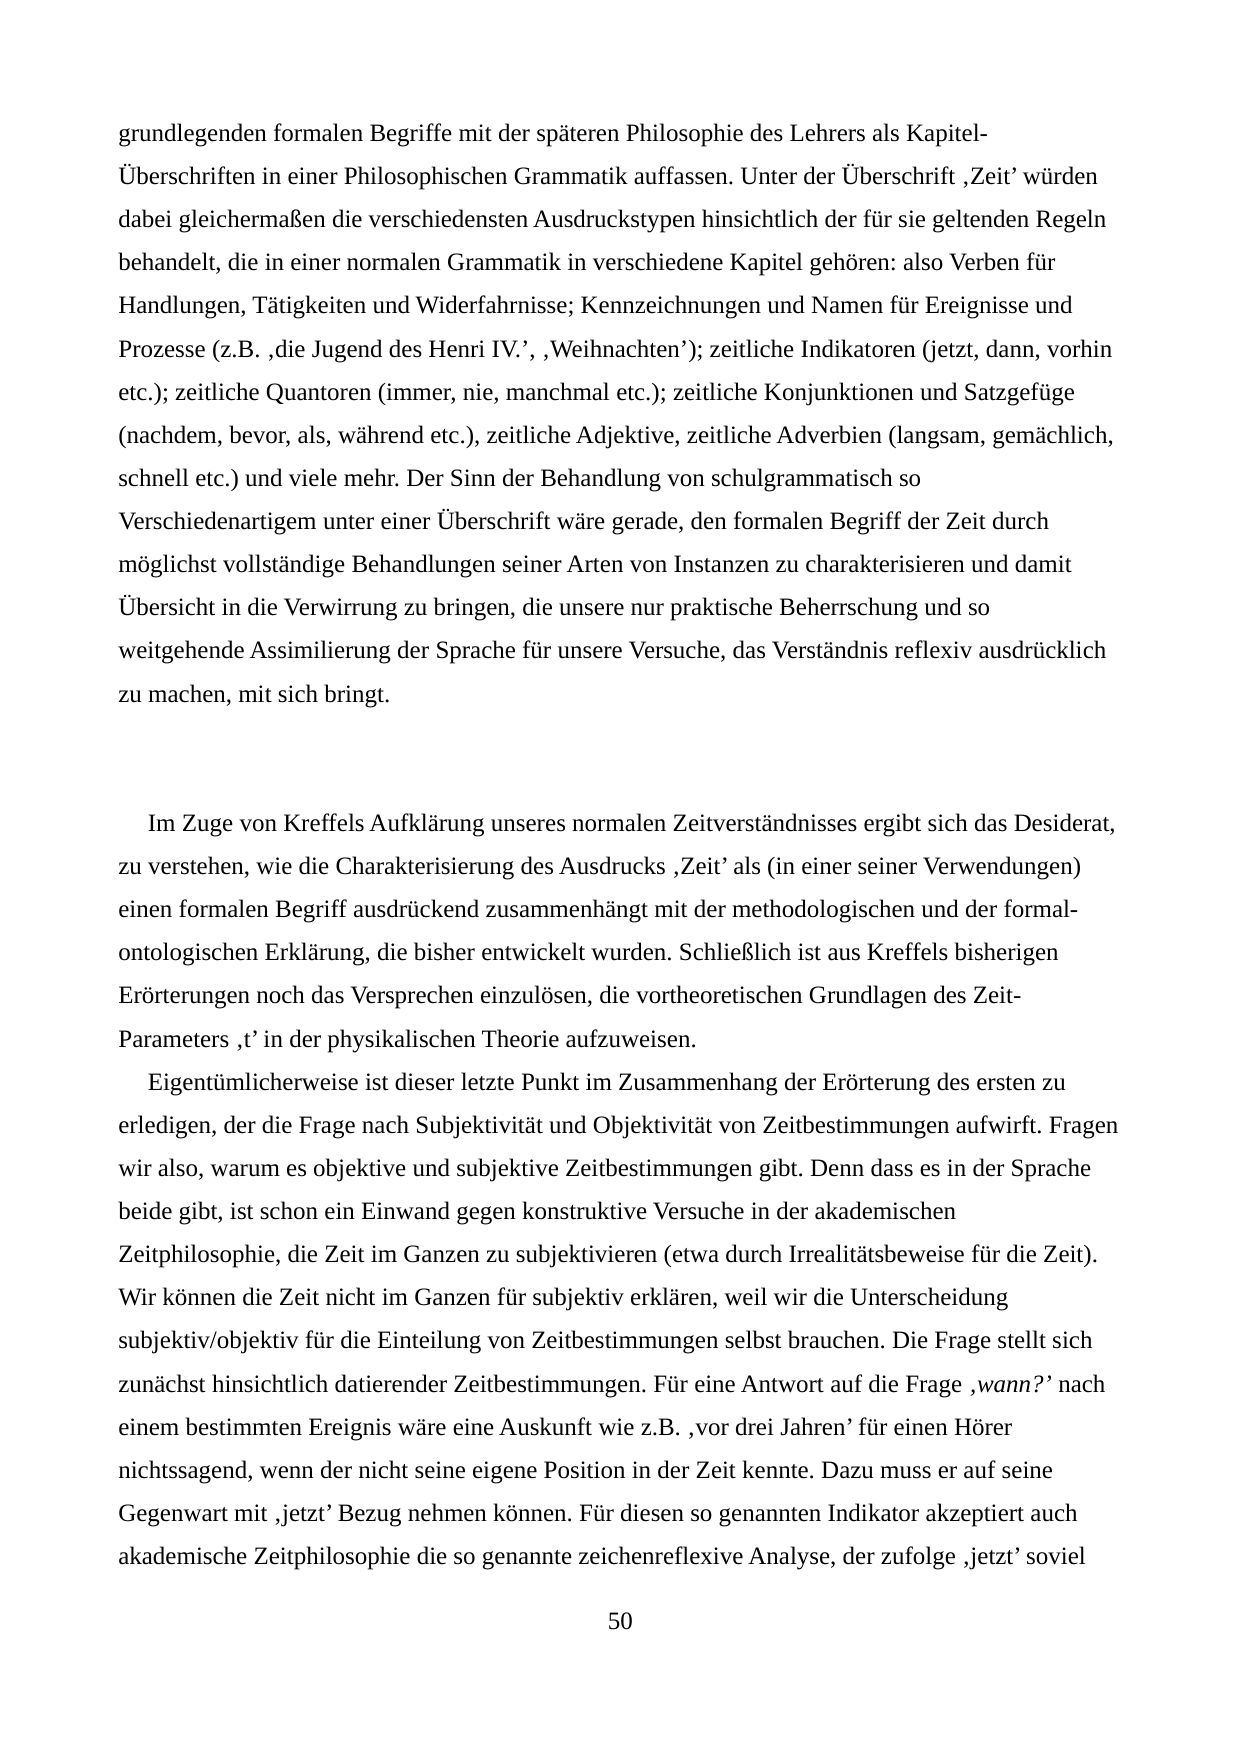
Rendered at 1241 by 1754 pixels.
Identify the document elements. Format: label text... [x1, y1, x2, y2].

text Eigentümlicherweise ist dieser letzte Punkt im Zusammenhang der Erörterung des ersten zu erledigen, der die Frage nach Subjektivität und Objektivität von Zeitbestimmungen aufwirft. Fragen wir also, warum es objektive und subjektive Zeitbestimmungen gibt. Denn dass es in der Sprache beide gibt, ist schon ein Einwand gegen konstruktive Versuche in der akademischen Zeitphilosophie, die Zeit im Ganzen zu subjektivieren (etwa durch Irrealitätsbeweise für die Zeit). Wir können die Zeit nicht im Ganzen für subjektiv erklären, weil wir die Unterscheidung subjektiv/objektiv für die Einteilung von Zeitbestimmungen selbst brauchen. Die Frage stellt sich zunächst hinsichtlich datierender Zeitbestimmungen. Für eine Antwort auf die Frage ‚wann?’ nach einem bestimmten Ereignis wäre eine Auskunft wie z.B. ‚vor drei Jahren’ für einen Hörer nichtssagend, wenn der nicht seine eigene Position in der Zeit kennte. Dazu muss er auf seine Gegenwart mit ‚jetzt’ Bezug nehmen können. Für diesen so genannten Indikator akzeptiert auch akademische Zeitphilosophie die so genannte zeichenreflexive Analyse, der zufolge ‚jetzt’ soviel [118, 1067, 1122, 1570]
text grundlegenden formalen Begriffe mit der späteren Philosophie des Lehrers als Kapitel-Überschriften in einer Philosophischen Grammatik auffassen. Unter der Überschrift ‚Zeit’ würden dabei gleichermaßen die verschiedensten Ausdruckstypen hinsichtlich der für sie geltenden Regeln behandelt, die in einer normalen Grammatik in verschiedene Kapitel gehören: also Verben für Handlungen, Tätigkeiten und Widerfahrnisse; Kennzeichnungen und Namen für Ereignisse und Prozesse (z.B. ‚die Jugend des Henri IV.’, ‚Weihnachten’); zeitliche Indikatoren (jetzt, dann, vorhin etc.); zeitliche Quantoren (immer, nie, manchmal etc.); zeitliche Konjunktionen und Satzgefüge (nachdem, bevor, als, während etc.), zeitliche Adjektive, zeitliche Adverbien (langsam, gemächlich, schnell etc.) und viele mehr. Der Sinn der Behandlung von schulgrammatisch so Verschiedenartigem unter einer Überschrift wäre gerade, den formalen Begriff der Zeit durch möglichst vollständige Behandlungen seiner Arten von Instanzen zu charakterisieren und damit Übersicht in die Verwirrung zu bringen, die unsere nur praktische Beherrschung und so weitgehende Assimilierung der Sprache für unsere Versuche, das Verständnis reflexiv ausdrücklich zu machen, mit sich bringt. [118, 118, 1122, 707]
text Im Zuge von Kreffels Aufklärung unseres normalen Zeitverständnisses ergibt sich das Desiderat, zu verstehen, wie die Charakterisierung des Ausdrucks ‚Zeit’ als (in einer seiner Verwendungen) einen formalen Begriff ausdrückend zusammenhängt mit der methodologischen und der formal-ontologischen Erklärung, die bisher entwickelt wurden. Schließlich ist aus Kreffels bisherigen Erörterungen noch das Versprechen einzulösen, die vortheoretischen Grundlagen des Zeit-Parameters ‚t’ in der physikalischen Theorie aufzuweisen. [118, 808, 1122, 1052]
